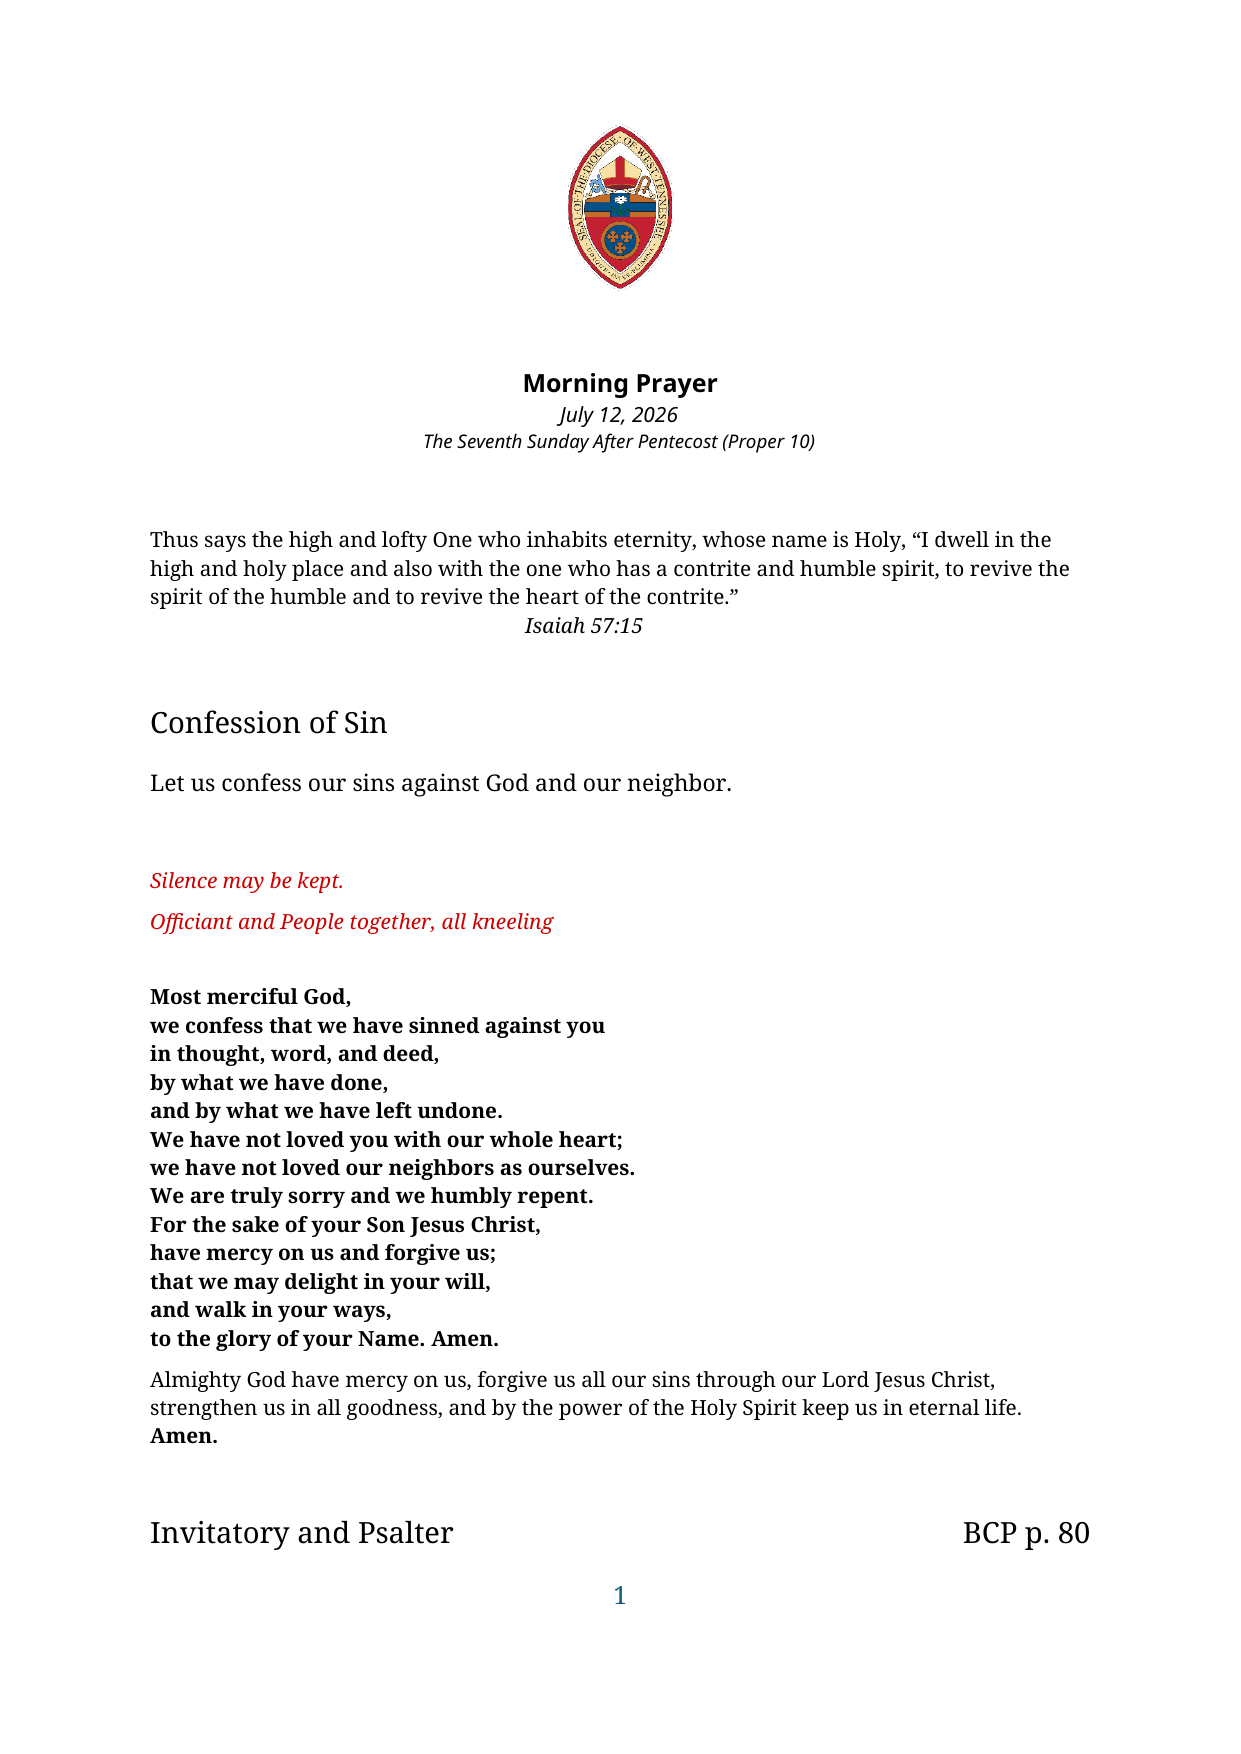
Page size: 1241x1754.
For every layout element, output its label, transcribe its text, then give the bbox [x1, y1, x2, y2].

text Silence may be kept. [150, 867, 1090, 895]
subtitle Morning Prayer July 12, 2026 The Seventh Sunday After Pentecost (Proper 10) [150, 366, 1090, 454]
subtitle Invitatory and Psalter BCP p. 80 [150, 1512, 1090, 1552]
text Thus says the high and lofty One who inhabits eternity, whose name is Holy, “I dwell in the high and holy place and also with the one who has a contrite and humble spirit, to revive the spirit of the humble and to revive the heart of the contrite.” Isaiah 57:15 [150, 526, 1090, 639]
text Let us confess our sins against God and our neighbor. [150, 767, 1090, 798]
text Most merciful God, we confess that we have sinned against you in thought, word, and deed, by what we have done, and by what we have left undone. We have not loved you with our whole heart; we have not loved our neighbors as ourselves. We are truly sorry and we humbly repent. For the sake of your Son Jesus Christ, have mercy on us and forgive us; that we may delight in your will, and walk in your ways, to the glory of your Name. Amen. [150, 982, 1090, 1352]
text Almighty God have mercy on us, forgive us all our sins through our Lord Jesus Christ, strengthen us in all goodness, and by the power of the Holy Spirit keep us in eternal life. Amen. [150, 1365, 1090, 1450]
subtitle Confession of Sin [150, 702, 1090, 742]
text Officiant and People together, all kneeling [150, 907, 1090, 936]
